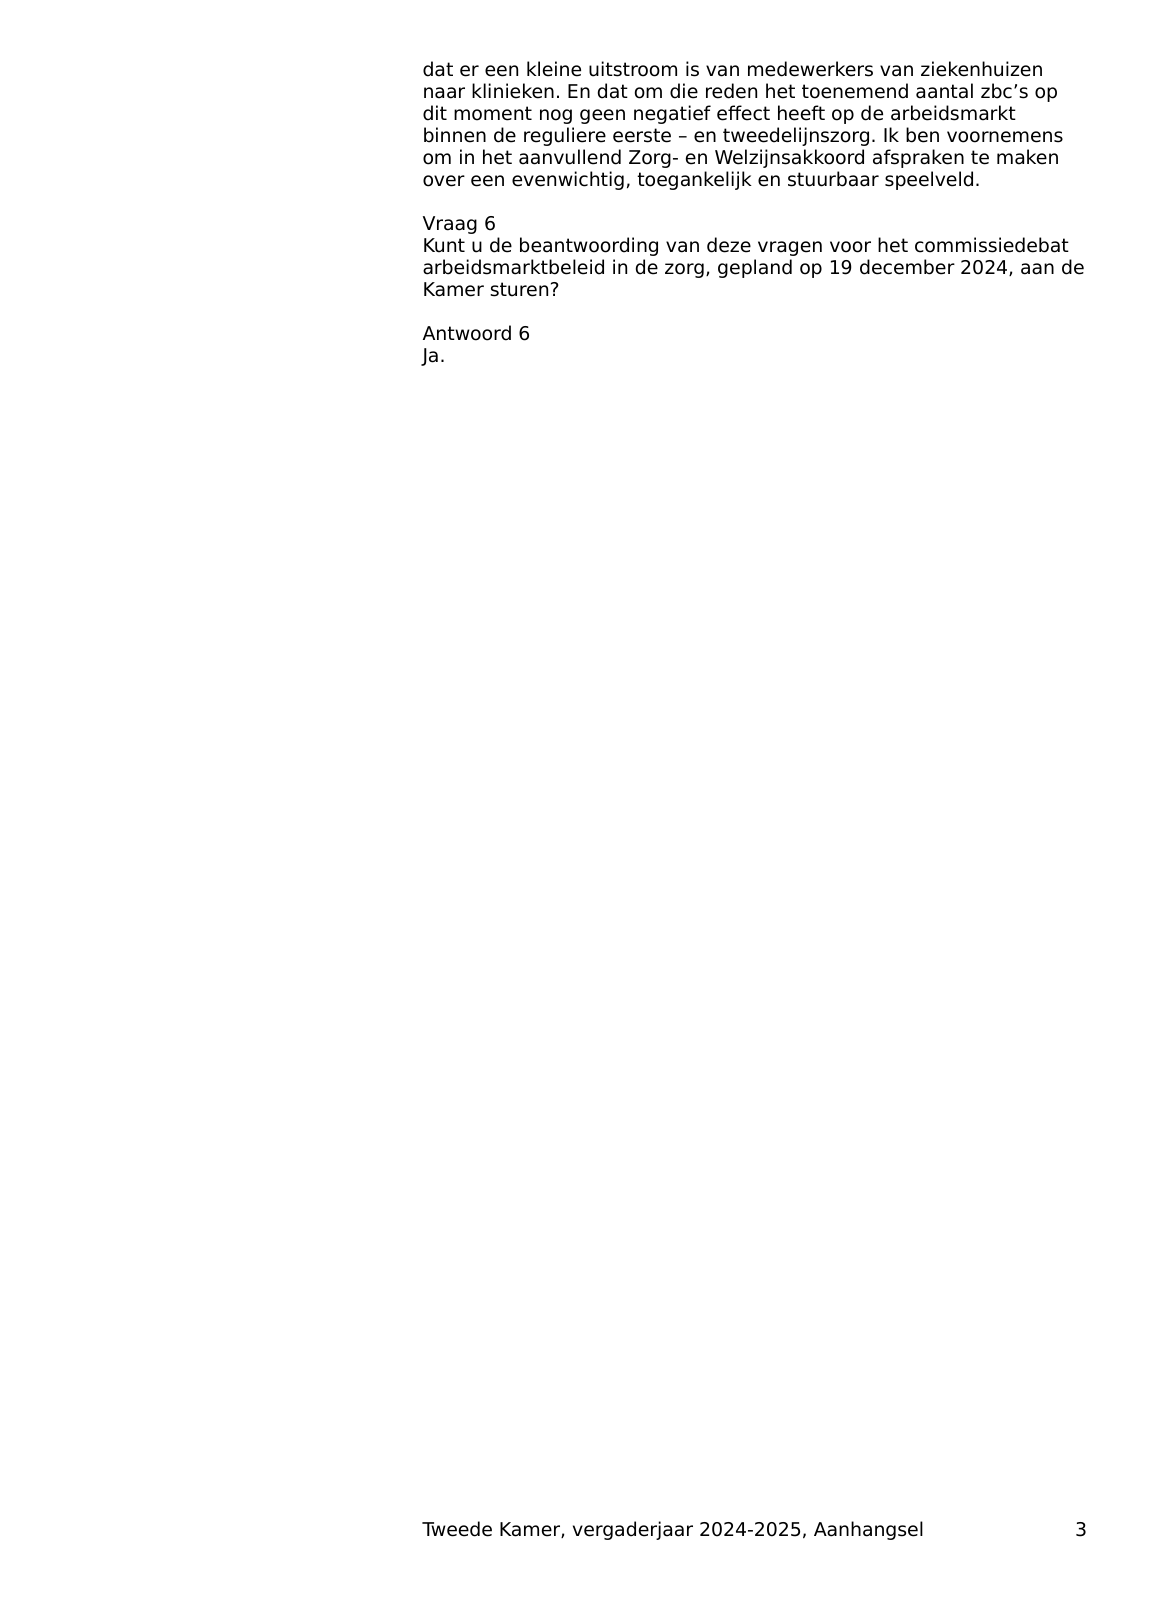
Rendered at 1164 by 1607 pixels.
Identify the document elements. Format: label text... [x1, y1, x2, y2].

text Vraag 6 [422, 213, 1087, 235]
text Kunt u de beantwoording van deze vragen voor het commissiedebat arbeidsmarktbeleid in de zorg, gepland op 19 december 2024, aan de Kamer sturen? [422, 235, 1087, 301]
text dat er een kleine uitstroom is van medewerkers van ziekenhuizen naar klinieken. En dat om die reden het toenemend aantal zbc’s op dit moment nog geen negatief effect heeft op de arbeidsmarkt binnen de reguliere eerste – en tweedelijnszorg. Ik ben voornemens om in het aanvullend Zorg- en Welzijnsakkoord afspraken te maken over een evenwichtig, toegankelijk en stuurbaar speelveld. [422, 59, 1087, 191]
text Ja. [422, 345, 1087, 367]
text Antwoord 6 [422, 323, 1087, 345]
